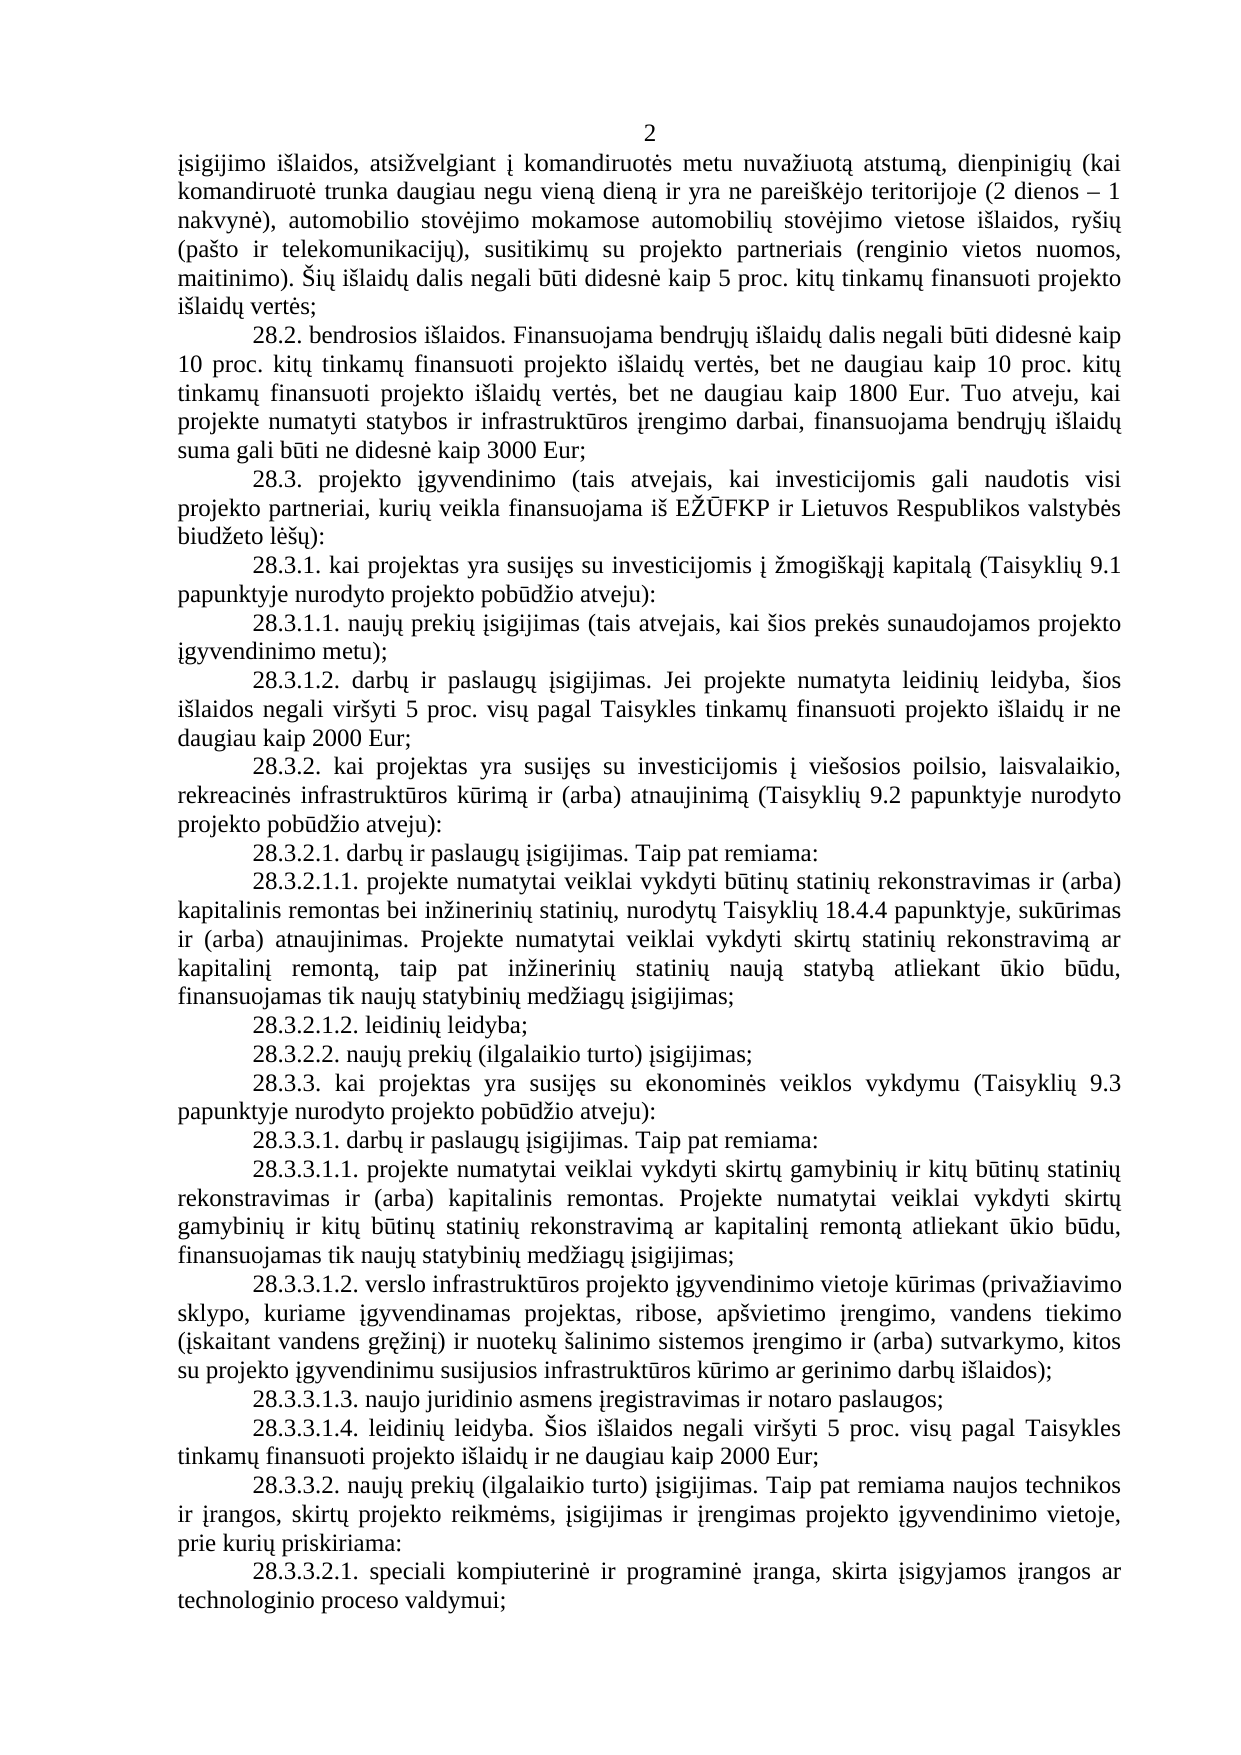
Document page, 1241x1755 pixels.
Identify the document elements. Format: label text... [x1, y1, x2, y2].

text 28.3. projekto įgyvendinimo (tais atvejais, kai investicijomis gali naudotis visi projekto partneriai, kurių veikla finansuojama iš EŽŪFKP ir Lietuvos Respublikos valstybės biudžeto lėšų): [177, 464, 1122, 550]
text 28.3.3.2.1. speciali kompiuterinė ir programinė įranga, skirta įsigyjamos įrangos ar technologinio proceso valdymui; [177, 1556, 1122, 1614]
text 28.3.2.1. darbų ir paslaugų įsigijimas. Taip pat remiama: [177, 838, 1122, 866]
text 28.3.3.1.3. naujo juridinio asmens įregistravimas ir notaro paslaugos; [177, 1384, 1122, 1413]
text 28.3.1.2. darbų ir paslaugų įsigijimas. Jei projekte numatyta leidinių leidyba, šios išlaidos negali viršyti 5 proc. visų pagal Taisykles tinkamų finansuoti projekto išlaidų ir ne daugiau kaip 2000 Eur; [177, 665, 1122, 751]
text 28.3.3. kai projektas yra susijęs su ekonominės veiklos vykdymu (Taisyklių 9.3 papunktyje nurodyto projekto pobūdžio atveju): [177, 1068, 1122, 1125]
text 28.3.2.1.2. leidinių leidyba; [177, 1010, 1122, 1039]
text 28.3.1.1. naujų prekių įsigijimas (tais atvejais, kai šios prekės sunaudojamos projekto įgyvendinimo metu); [177, 608, 1122, 665]
text įsigijimo išlaidos, atsižvelgiant į komandiruotės metu nuvažiuotą atstumą, dienpinigių (kai komandiruotė trunka daugiau negu vieną dieną ir yra ne pareiškėjo teritorijoje (2 dienos – 1 nakvynė), automobilio stovėjimo mokamose automobilių stovėjimo vietose išlaidos, ryšių (pašto ir telekomunikacijų), susitikimų su projekto partneriais (renginio vietos nuomos, maitinimo). Šių išlaidų dalis negali būti didesnė kaip 5 proc. kitų tinkamų finansuoti projekto išlaidų vertės; [177, 148, 1122, 320]
text 28.3.2.1.1. projekte numatytai veiklai vykdyti būtinų statinių rekonstravimas ir (arba) kapitalinis remontas bei inžinerinių statinių, nurodytų Taisyklių 18.4.4 papunktyje, sukūrimas ir (arba) atnaujinimas. Projekte numatytai veiklai vykdyti skirtų statinių rekonstravimą ar kapitalinį remontą, taip pat inžinerinių statinių naują statybą atliekant ūkio būdu, finansuojamas tik naujų statybinių medžiagų įsigijimas; [177, 866, 1122, 1010]
text 28.3.3.1. darbų ir paslaugų įsigijimas. Taip pat remiama: [177, 1125, 1122, 1154]
text 28.3.1. kai projektas yra susijęs su investicijomis į žmogiškąjį kapitalą (Taisyklių 9.1 papunktyje nurodyto projekto pobūdžio atveju): [177, 550, 1122, 608]
text 28.3.3.1.1. projekte numatytai veiklai vykdyti skirtų gamybinių ir kitų būtinų statinių rekonstravimas ir (arba) kapitalinis remontas. Projekte numatytai veiklai vykdyti skirtų gamybinių ir kitų būtinų statinių rekonstravimą ar kapitalinį remontą atliekant ūkio būdu, finansuojamas tik naujų statybinių medžiagų įsigijimas; [177, 1154, 1122, 1269]
text 28.3.2. kai projektas yra susijęs su investicijomis į viešosios poilsio, laisvalaikio, rekreacinės infrastruktūros kūrimą ir (arba) atnaujinimą (Taisyklių 9.2 papunktyje nurodyto projekto pobūdžio atveju): [177, 751, 1122, 838]
text 28.3.3.1.4. leidinių leidyba. Šios išlaidos negali viršyti 5 proc. visų pagal Taisykles tinkamų finansuoti projekto išlaidų ir ne daugiau kaip 2000 Eur; [177, 1413, 1122, 1470]
text 28.3.3.2. naujų prekių (ilgalaikio turto) įsigijimas. Taip pat remiama naujos technikos ir įrangos, skirtų projekto reikmėms, įsigijimas ir įrengimas projekto įgyvendinimo vietoje, prie kurių priskiriama: [177, 1470, 1122, 1556]
text 28.2. bendrosios išlaidos. Finansuojama bendrųjų išlaidų dalis negali būti didesnė kaip 10 proc. kitų tinkamų finansuoti projekto išlaidų vertės, bet ne daugiau kaip 10 proc. kitų tinkamų finansuoti projekto išlaidų vertės, bet ne daugiau kaip 1800 Eur. Tuo atveju, kai projekte numatyti statybos ir infrastruktūros įrengimo darbai, finansuojama bendrųjų išlaidų suma gali būti ne didesnė kaip 3000 Eur; [177, 320, 1122, 464]
text 28.3.2.2. naujų prekių (ilgalaikio turto) įsigijimas; [177, 1039, 1122, 1068]
text 28.3.3.1.2. verslo infrastruktūros projekto įgyvendinimo vietoje kūrimas (privažiavimo sklypo, kuriame įgyvendinamas projektas, ribose, apšvietimo įrengimo, vandens tiekimo (įskaitant vandens gręžinį) ir nuotekų šalinimo sistemos įrengimo ir (arba) sutvarkymo, kitos su projekto įgyvendinimu susijusios infrastruktūros kūrimo ar gerinimo darbų išlaidos); [177, 1269, 1122, 1384]
